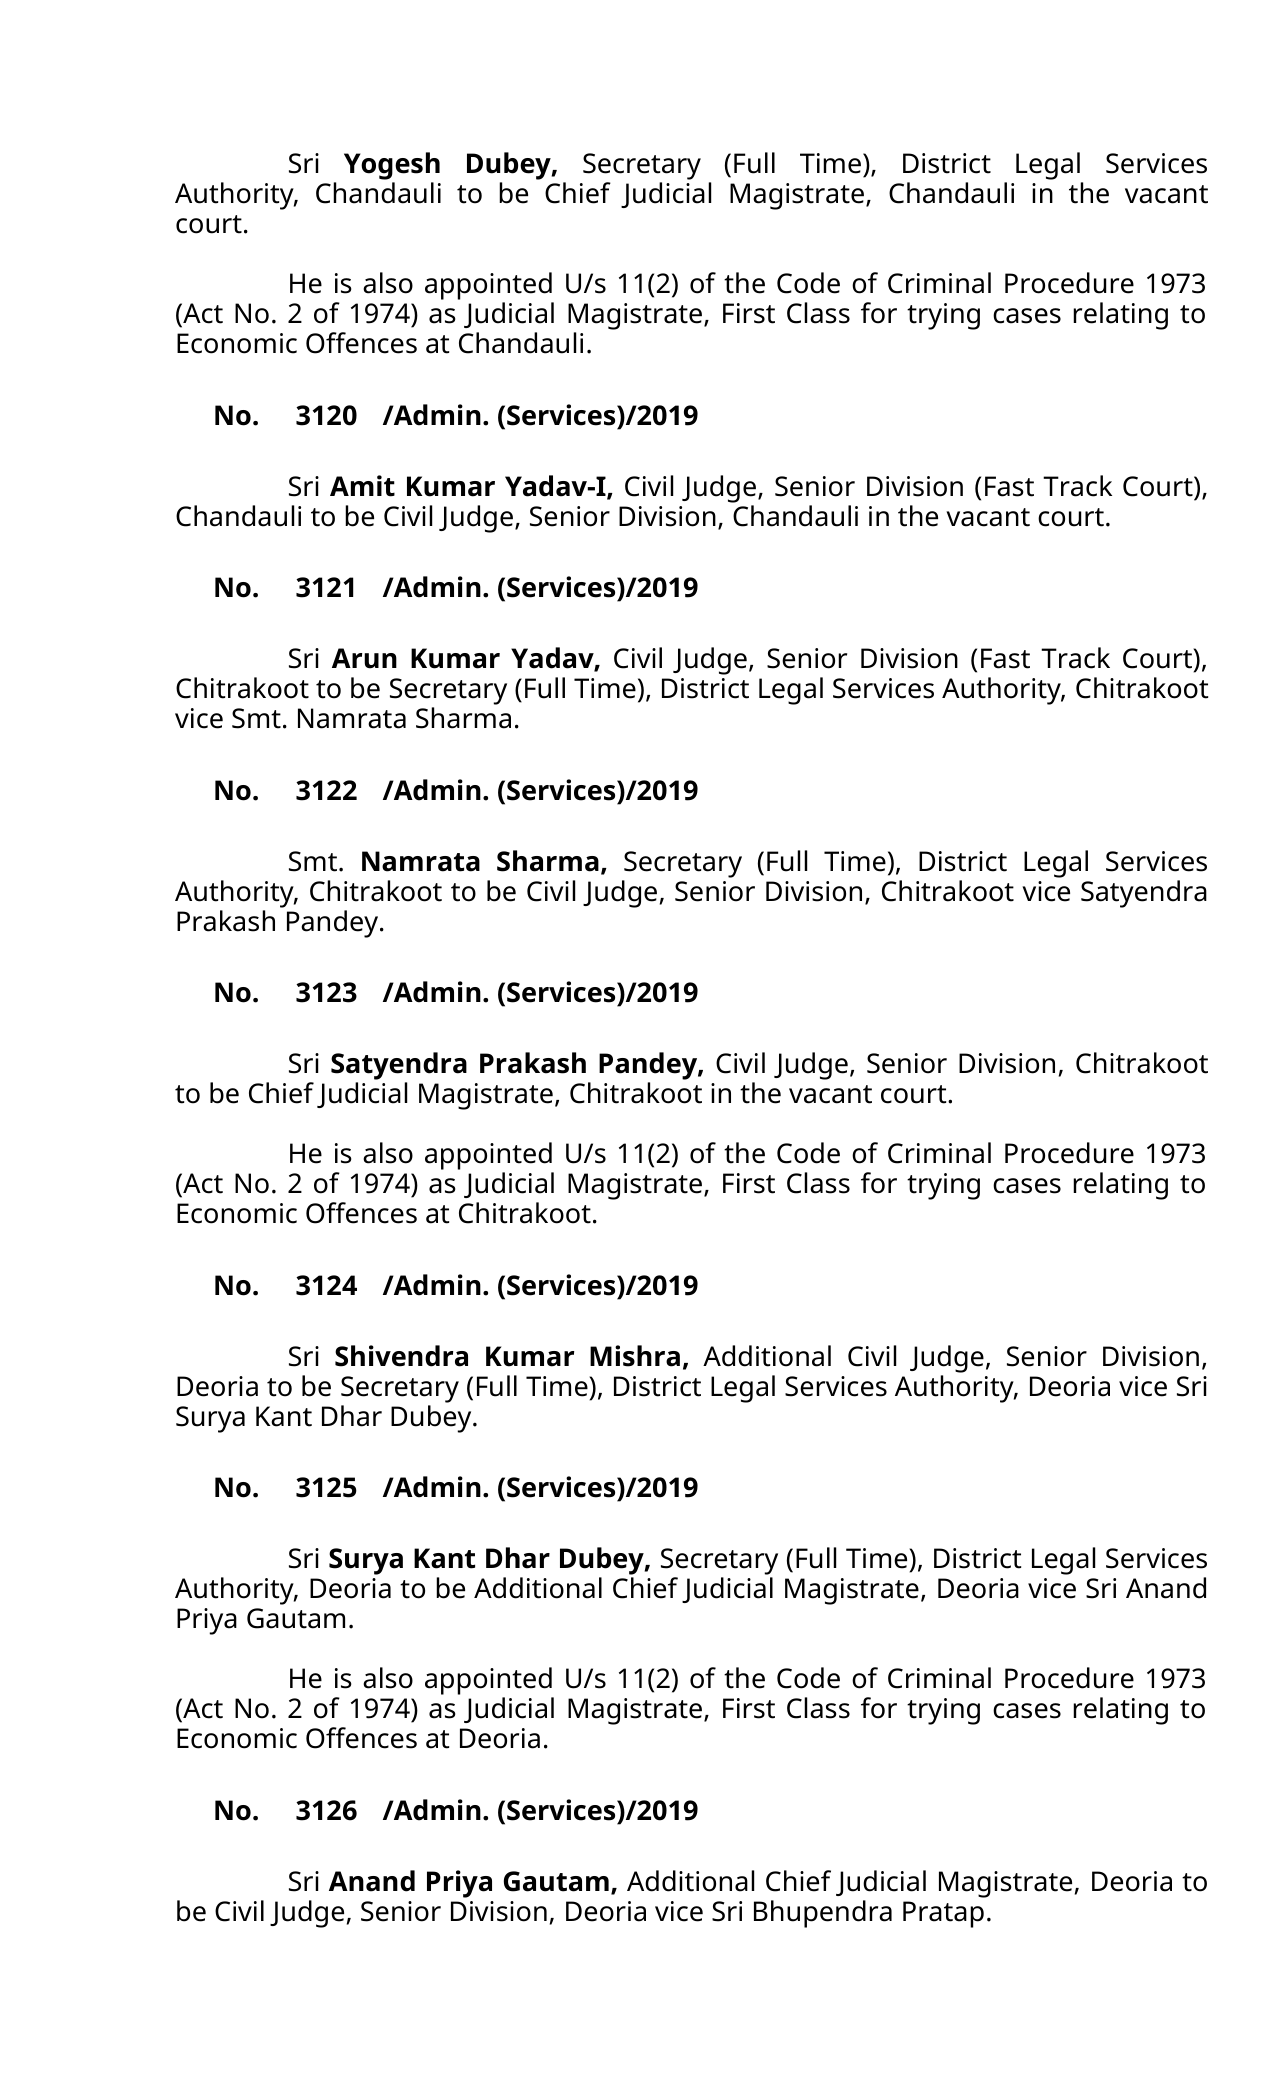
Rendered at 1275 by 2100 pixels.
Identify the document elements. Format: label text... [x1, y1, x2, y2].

table_header /Admin. (Services)/2019 [371, 968, 770, 1020]
text Sri Shivendra Kumar Mishra, Additional Civil Judge, Senior Division, Deoria to be Secretary (Full Time), District Legal Services Authority, Deoria vice Sri Surya Kant Dhar Dubey. [175, 1342, 1209, 1432]
text Sri Anand Priya Gautam, Additional Chief Judicial Magistrate, Deoria to be Civil Judge, Senior Division, Deoria vice Sri Bhupendra Pratap. [175, 1867, 1209, 1927]
table_header No. [202, 563, 284, 615]
text Smt. Namrata Sharma, Secretary (Full Time), District Legal Services Authority, Chitrakoot to be Civil Judge, Senior Division, Chitrakoot vice Satyendra Prakash Pandey. [175, 847, 1209, 937]
text Sri Amit Kumar Yadav-I, Civil Judge, Senior Division (Fast Track Court), Chandauli to be Civil Judge, Senior Division, Chandauli in the vacant court. [175, 472, 1209, 532]
table_header /Admin. (Services)/2019 [371, 1463, 770, 1515]
table_header /Admin. (Services)/2019 [371, 390, 770, 442]
table_header /Admin. (Services)/2019 [371, 563, 770, 615]
table_header /Admin. (Services)/2019 [371, 765, 770, 817]
table_header No. [202, 968, 284, 1020]
table_header [284, 968, 371, 1020]
text He is also appointed U/s 11(2) of the Code of Criminal Procedure 1973 (Act No. 2 of 1974) as Judicial Magistrate, First Class for trying cases relating to Economic Offences at Chandauli. [175, 270, 1209, 360]
table_header [284, 765, 371, 817]
table_header No. [202, 1785, 284, 1837]
table_header No. [202, 390, 284, 442]
text Sri Yogesh Dubey, Secretary (Full Time), District Legal Services Authority, Chandauli to be Chief Judicial Magistrate, Chandauli in the vacant court. [175, 150, 1209, 240]
table_header /Admin. (Services)/2019 [371, 1785, 770, 1837]
table_header [284, 1260, 371, 1312]
text He is also appointed U/s 11(2) of the Code of Criminal Procedure 1973 (Act No. 2 of 1974) as Judicial Magistrate, First Class for trying cases relating to Economic Offences at Deoria. [175, 1665, 1209, 1755]
table_header [284, 1785, 371, 1837]
table_header [284, 563, 371, 615]
text Sri Satyendra Prakash Pandey, Civil Judge, Senior Division, Chitrakoot to be Chief Judicial Magistrate, Chitrakoot in the vacant court. [175, 1050, 1209, 1110]
table_header [284, 390, 371, 442]
text Sri Arun Kumar Yadav, Civil Judge, Senior Division (Fast Track Court), Chitrakoot to be Secretary (Full Time), District Legal Services Authority, Chitrakoot vice Smt. Namrata Sharma. [175, 645, 1209, 735]
text He is also appointed U/s 11(2) of the Code of Criminal Procedure 1973 (Act No. 2 of 1974) as Judicial Magistrate, First Class for trying cases relating to Economic Offences at Chitrakoot. [175, 1140, 1209, 1230]
table_header No. [202, 1260, 284, 1312]
table_header No. [202, 1463, 284, 1515]
table_header [284, 1463, 371, 1515]
text Sri Surya Kant Dhar Dubey, Secretary (Full Time), District Legal Services Authority, Deoria to be Additional Chief Judicial Magistrate, Deoria vice Sri Anand Priya Gautam. [175, 1545, 1209, 1635]
table_header /Admin. (Services)/2019 [371, 1260, 770, 1312]
table_header No. [202, 765, 284, 817]
